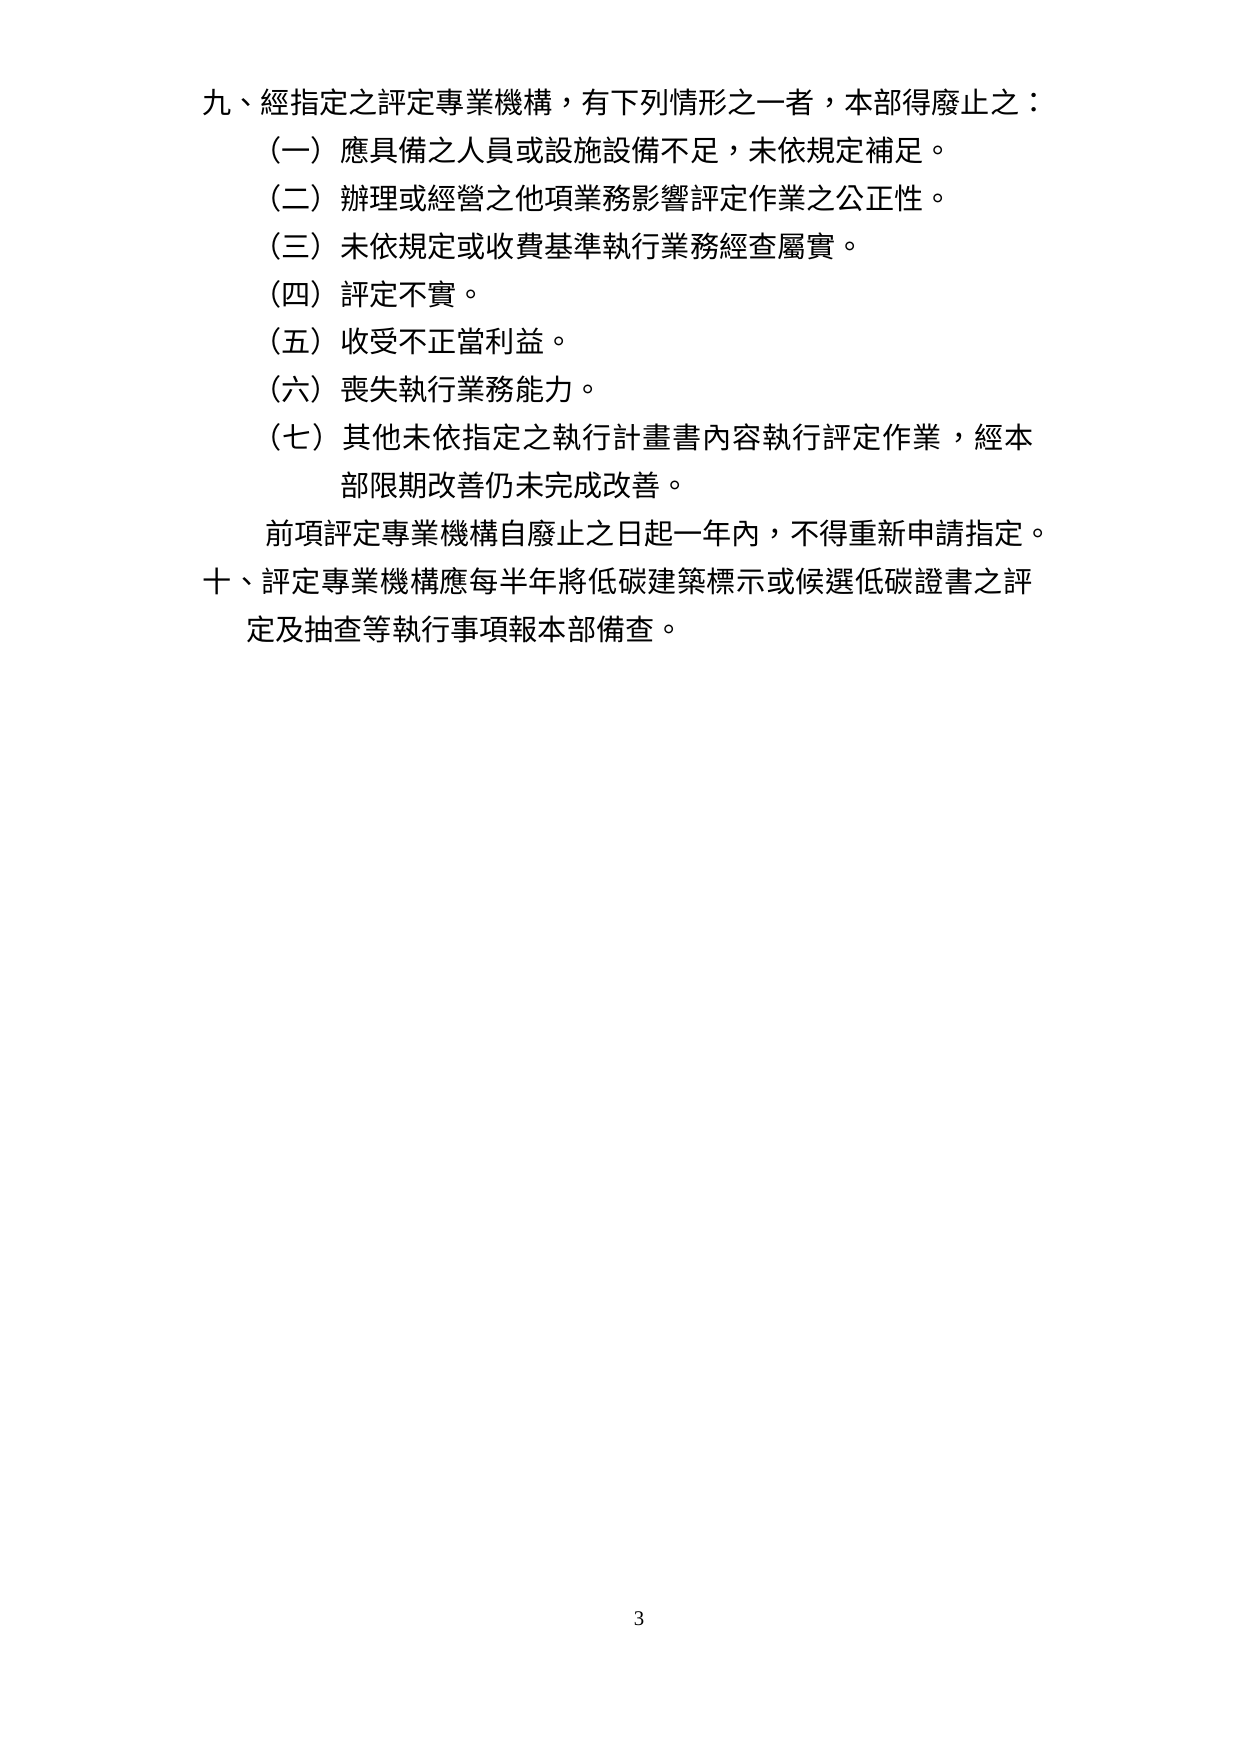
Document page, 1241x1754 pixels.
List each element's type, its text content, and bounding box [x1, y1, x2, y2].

text （五）收受不正當利益。 [252, 314, 1033, 362]
text （六）喪失執行業務能力。 [252, 362, 1033, 410]
text （七）其他未依指定之執行計畫書內容執行評定作業，經本部限期改善仍未完成改善。 [252, 410, 1033, 506]
text 十、評定專業機構應每半年將低碳建築標示或候選低碳證書之評定及抽查等執行事項報本部備查。 [202, 554, 1033, 650]
text （三）未依規定或收費基準執行業務經查屬實。 [252, 219, 1033, 267]
text （一）應具備之人員或設施設備不足，未依規定補足。 [252, 123, 1033, 171]
text 九、經指定之評定專業機構，有下列情形之一者，本部得廢止之： [202, 75, 1033, 123]
text （二）辦理或經營之他項業務影響評定作業之公正性。 [252, 171, 1033, 219]
text （四）評定不實。 [252, 267, 1033, 314]
text 前項評定專業機構自廢止之日起一年內，不得重新申請指定。 [265, 506, 1033, 554]
